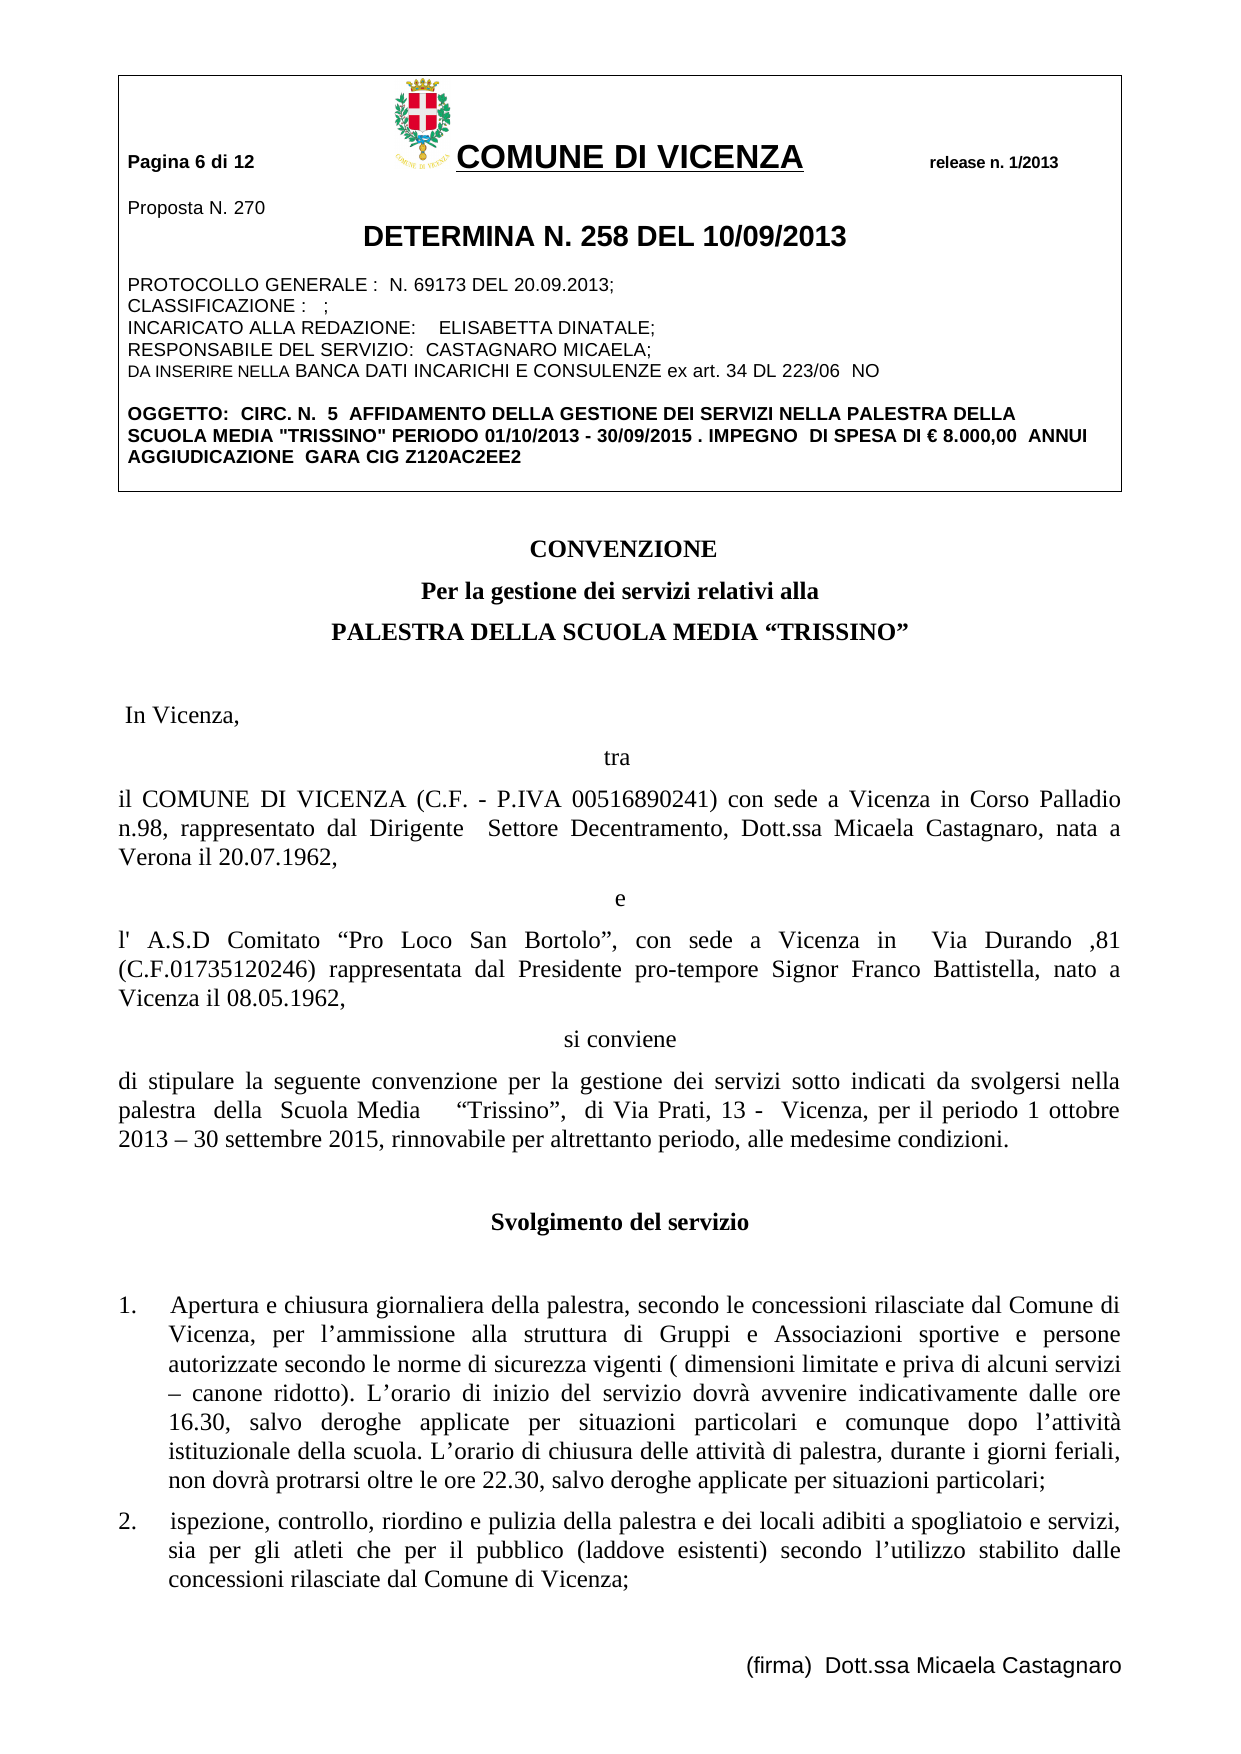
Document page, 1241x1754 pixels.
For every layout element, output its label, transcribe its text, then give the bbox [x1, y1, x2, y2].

text In Vicenza, [118, 700, 1122, 729]
text PALESTRA DELLA SCUOLA MEDIA “TRISSINO” [118, 617, 1122, 646]
text il COMUNE DI VICENZA (C.F. - P.IVA 00516890241) con sede a Vicenza in Corso Palladio n.98, rappresentato dal Dirigente Settore Decentramento, Dott.ssa Micaela Castagnaro, nata a Verona il 20.07.1962, [118, 783, 1122, 871]
picture [394, 78, 451, 169]
text e [118, 883, 1122, 912]
text si conviene [118, 1024, 1122, 1053]
text CONVENZIONE [118, 534, 1122, 563]
text tra [118, 742, 1122, 771]
text di stipulare la seguente convenzione per la gestione dei servizi sotto indicati da svolgersi nella palestra della Scuola Media “Trissino”, di Via Prati, 13 - Vicenza, per il periodo 1 ottobre 2013 – 30 settembre 2015, rinnovabile per altrettanto periodo, alle medesime condizioni. [118, 1066, 1122, 1153]
text l' A.S.D Comitato “Pro Loco San Bortolo”, con sede a Vicenza in Via Durando ,81 (C.F.01735120246) rappresentata dal Presidente pro-tempore Signor Franco Battistella, nato a Vicenza il 08.05.1962, [118, 925, 1122, 1012]
text Per la gestione dei servizi relativi alla [118, 576, 1122, 605]
text Svolgimento del servizio [118, 1207, 1122, 1236]
text 1. Apertura e chiusura giornaliera della palestra, secondo le concessioni rilasciate dal Comune di Vicenza, per l’ammissione alla struttura di Gruppi e Associazioni sportive e persone autorizzate secondo le norme di sicurezza vigenti ( dimensioni limitate e priva di alcuni servizi – canone ridotto). L’orario di inizio del servizio dovrà avvenire indicativamente dalle ore 16.30, salvo deroghe applicate per situazioni particolari e comunque dopo l’attività istituzionale della scuola. L’orario di chiusura delle attività di palestra, durante i giorni feriali, non dovrà protrarsi oltre le ore 22.30, salvo deroghe applicate per situazioni particolari; [118, 1290, 1122, 1494]
text 2. ispezione, controllo, riordino e pulizia della palestra e dei locali adibiti a spogliatoio e servizi, sia per gli atleti che per il pubblico (laddove esistenti) secondo l’utilizzo stabilito dalle concessioni rilasciate dal Comune di Vicenza; [118, 1506, 1122, 1593]
